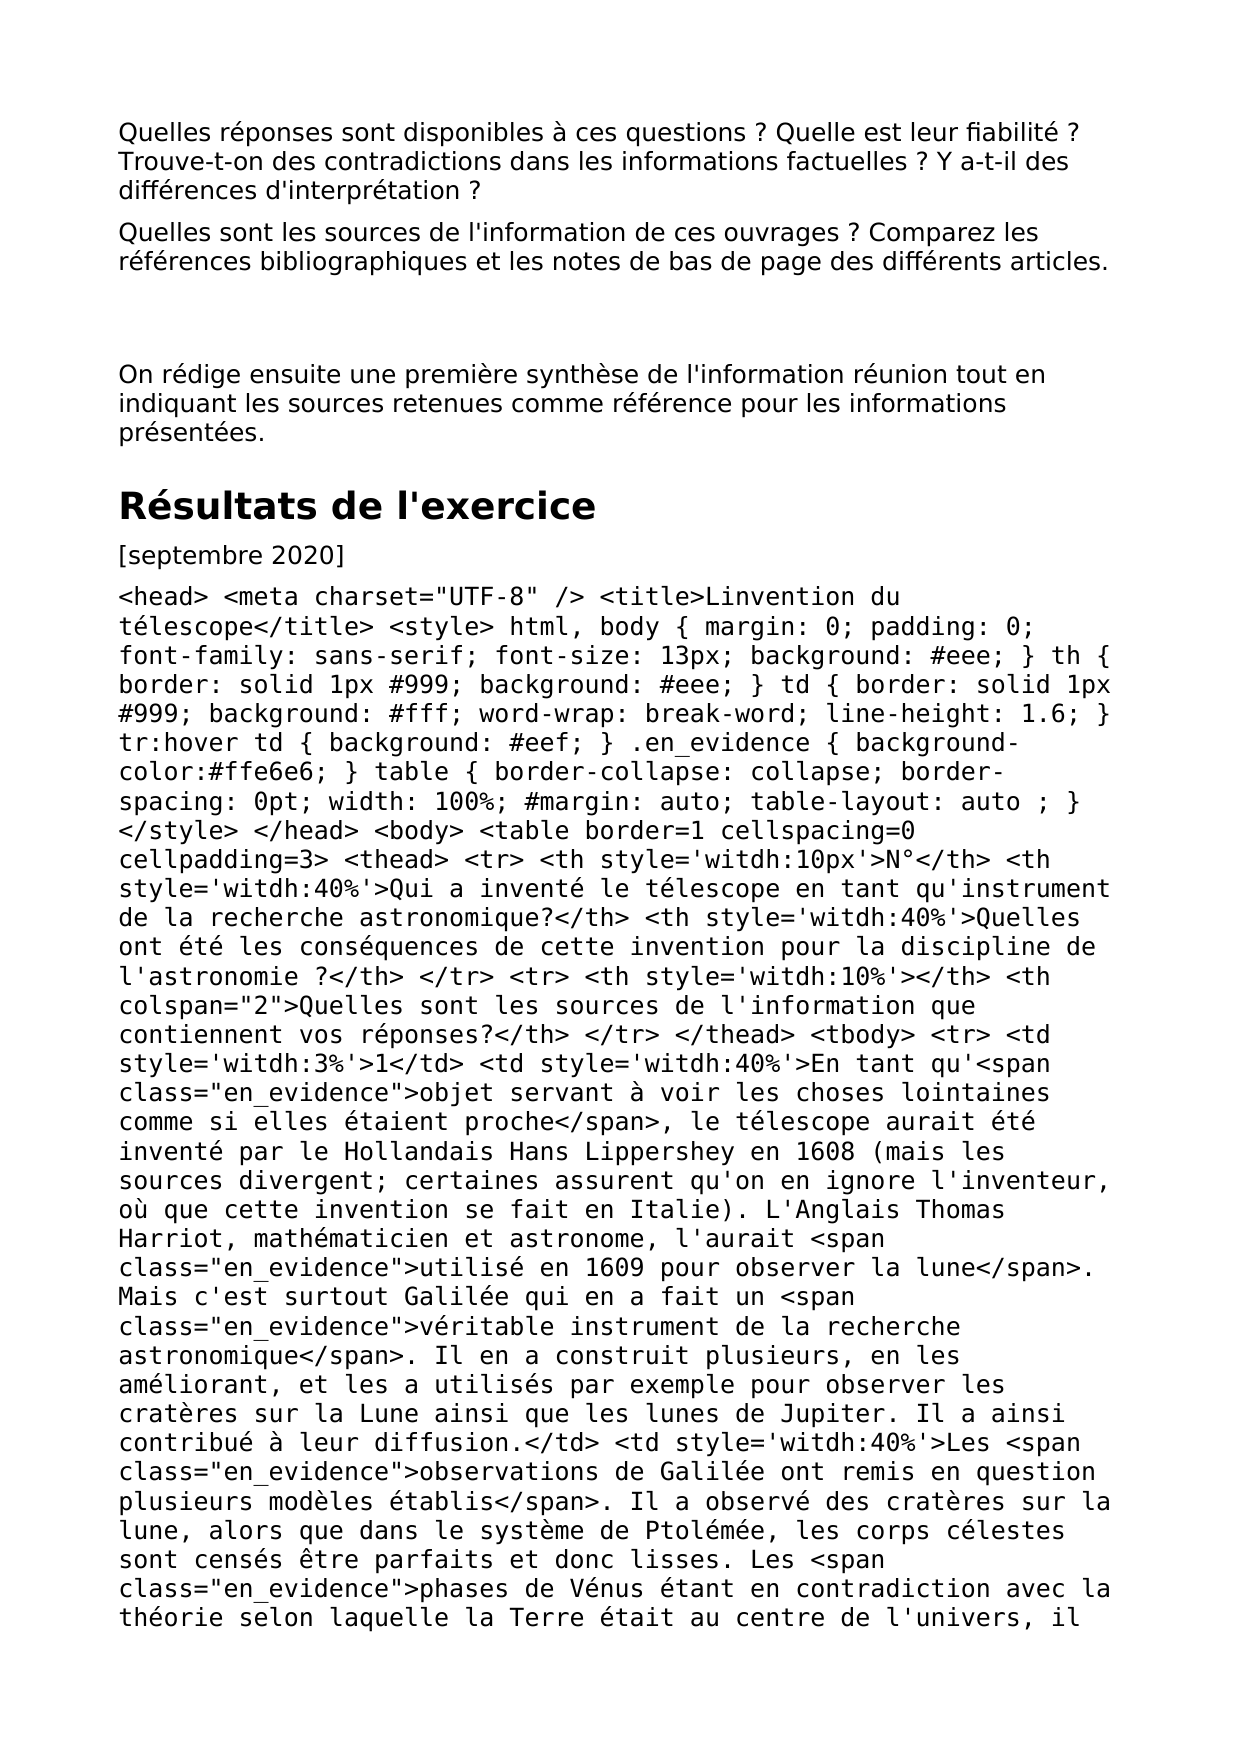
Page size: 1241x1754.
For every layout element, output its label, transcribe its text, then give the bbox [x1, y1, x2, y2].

text Quelles sont les sources de l'information de ces ouvrages ? Comparez les références bibliographiques et les notes de bas de page des différents articles. [118, 218, 1122, 276]
text On rédige ensuite une première synthèse de l'information réunion tout en indiquant les sources retenues comme référence pour les informations présentées. [118, 360, 1122, 447]
text [septembre 2020] [118, 541, 1122, 570]
text Quelles réponses sont disponibles à ces questions ? Quelle est leur fiabilité ? Trouve-t-on des contradictions dans les informations factuelles ? Y a-t-il des différences d'interprétation ? [118, 118, 1122, 206]
subtitle Résultats de l'exercice [118, 485, 1122, 528]
text <head> <meta charset="UTF-8" /> <title>Linvention du télescope</title> <style> html, body { margin: 0; padding: 0; font-family: sans-serif; font-size: 13px; background: #eee; } th { border: solid 1px #999; background: #eee; } td { border: solid 1px #999; background: #fff; word-wrap: break-word; line-height: 1.6; } tr:hover td { background: #eef; } .en_evidence { background-color:#ffe6e6; } table { border-collapse: collapse; border-spacing: 0pt; width: 100%; #margin: auto; table-layout: auto ; } </style> </head> <body> <table border=1 cellspacing=0 cellpadding=3> <thead> <tr> <th style='witdh:10px'>N°</th> <th style='witdh:40%'>Qui a inventé le télescope en tant qu'instrument de la recherche astronomique?</th> <th style='witdh:40%'>Quelles ont été les conséquences de cette invention pour la discipline de l'astronomie ?</th> </tr> <tr> <th style='witdh:10%'></th> <th colspan="2">Quelles sont les sources de l'information que contiennent vos réponses?</th> </tr> </thead> <tbody> <tr> <td style='witdh:3%'>1</td> <td style='witdh:40%'>En tant qu'<span class="en_evidence">objet servant à voir les choses lointaines comme si elles étaient proche</span>, le télescope aurait été inventé par le Hollandais Hans Lippershey en 1608 (mais les sources divergent; certaines assurent qu'on en ignore l'inventeur, où que cette invention se fait en Italie). L'Anglais Thomas Harriot, mathématicien et astronome, l'aurait <span class="en_evidence">utilisé en 1609 pour observer la lune</span>. Mais c'est surtout Galilée qui en a fait un <span class="en_evidence">véritable instrument de la recherche astronomique</span>. Il en a construit plusieurs, en les améliorant, et les a utilisés par exemple pour observer les cratères sur la Lune ainsi que les lunes de Jupiter. Il a ainsi contribué à leur diffusion.</td> <td style='witdh:40%'>Les <span class="en_evidence">observations de Galilée ont remis en question plusieurs modèles établis</span>. Il a observé des cratères sur la lune, alors que dans le système de Ptolémée, les corps célestes sont censés être parfaits et donc lisses. Les <span class="en_evidence">phases de Vénus étant en contradiction avec la théorie selon laquelle la Terre était au centre de l'univers, il [118, 583, 1122, 1633]
